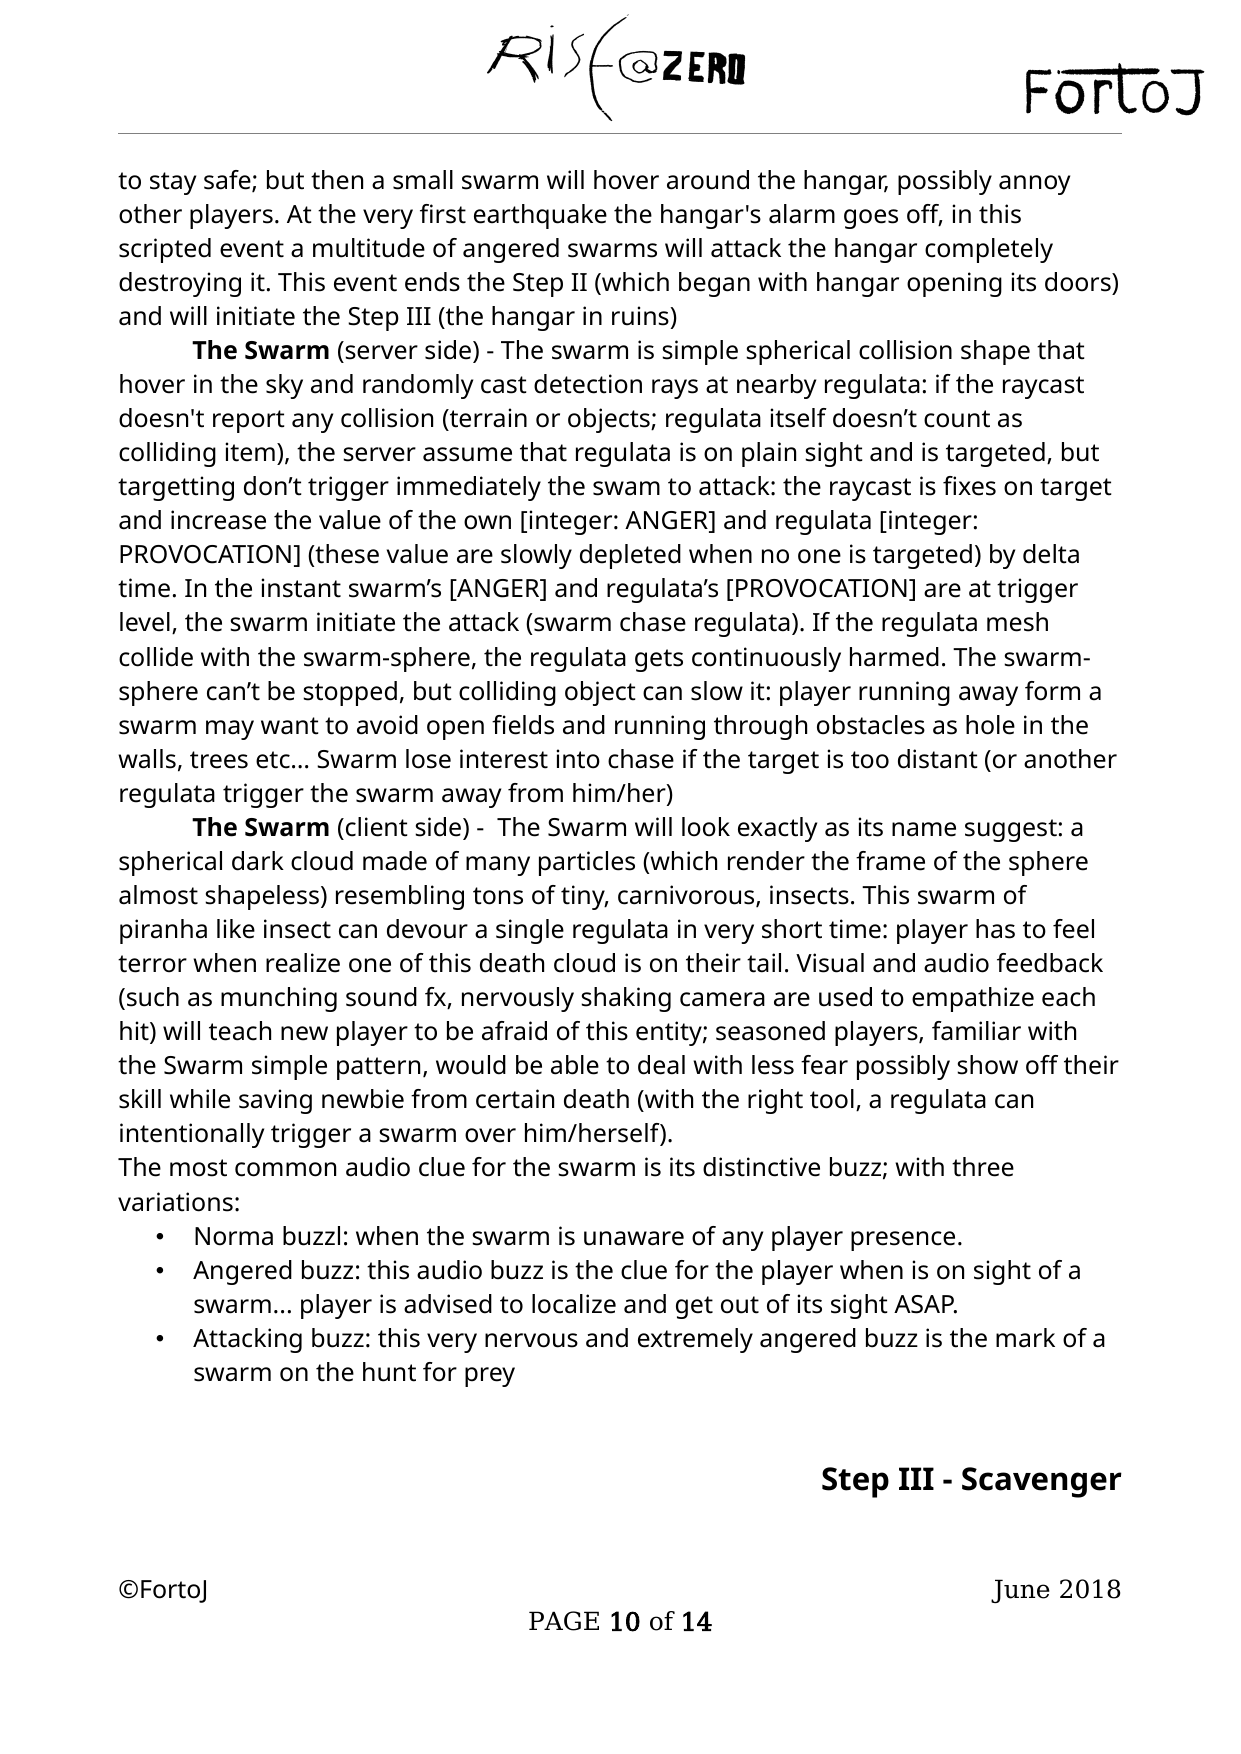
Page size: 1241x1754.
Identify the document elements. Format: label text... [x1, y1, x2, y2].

list Angered buzz: this audio buzz is the clue for the player when is on sight of a swarm... player is advised to localize and get out of its sight ASAP. [156, 1252, 1122, 1320]
text The Swarm (client side) - The Swarm will look exactly as its name suggest: a spherical dark cloud made of many particles (which render the frame of the sphere almost shapeless) resembling tons of tiny, carnivorous, insects. This swarm of piranha like insect can devour a single regulata in very short time: player has to feel terror when realize one of this death cloud is on their tail. Visual and audio feedback (such as munching sound fx, nervously shaking camera are used to empathize each hit) will teach new player to be afraid of this entity; seasoned players, familiar with the Swarm simple pattern, would be able to deal with less fear possibly show off their skill while saving newbie from certain death (with the right tool, a regulata can intentionally trigger a swarm over him/herself). [118, 809, 1122, 1150]
picture [470, 11, 758, 126]
text Step III - Scavenger [118, 1457, 1122, 1499]
text to stay safe; but then a small swarm will hover around the hangar, possibly annoy other players. At the very first earthquake the hangar's alarm goes off, in this scripted event a multitude of angered swarms will attack the hangar completely destroying it. This event ends the Step II (which began with hangar opening its doors) and will initiate the Step III (the hangar in ruins) [118, 162, 1122, 333]
picture [1018, 59, 1213, 123]
text The most common audio clue for the swarm is its distinctive buzz; with three variations: [118, 1150, 1122, 1218]
list Norma buzzl: when the swarm is unaware of any player presence. [156, 1218, 1122, 1252]
text The Swarm (server side) - The swarm is simple spherical collision shape that hover in the sky and randomly cast detection rays at nearby regulata: if the raycast doesn't report any collision (terrain or objects; regulata itself doesn’t count as colliding item), the server assume that regulata is on plain sight and is targeted, but targetting don’t trigger immediately the swam to attack: the raycast is fixes on target and increase the value of the own [integer: ANGER] and regulata [integer: PROVOCATION] (these value are slowly depleted when no one is targeted) by delta time. In the instant swarm’s [ANGER] and regulata’s [PROVOCATION] are at trigger level, the swarm initiate the attack (swarm chase regulata). If the regulata mesh collide with the swarm-sphere, the regulata gets continuously harmed. The swarm-sphere can’t be stopped, but colliding object can slow it: player running away form a swarm may want to avoid open fields and running through obstacles as hole in the walls, trees etc… Swarm lose interest into chase if the target is too distant (or another regulata trigger the swarm away from him/her) [118, 333, 1122, 809]
list Attacking buzz: this very nervous and extremely angered buzz is the mark of a swarm on the hunt for prey [156, 1320, 1122, 1388]
